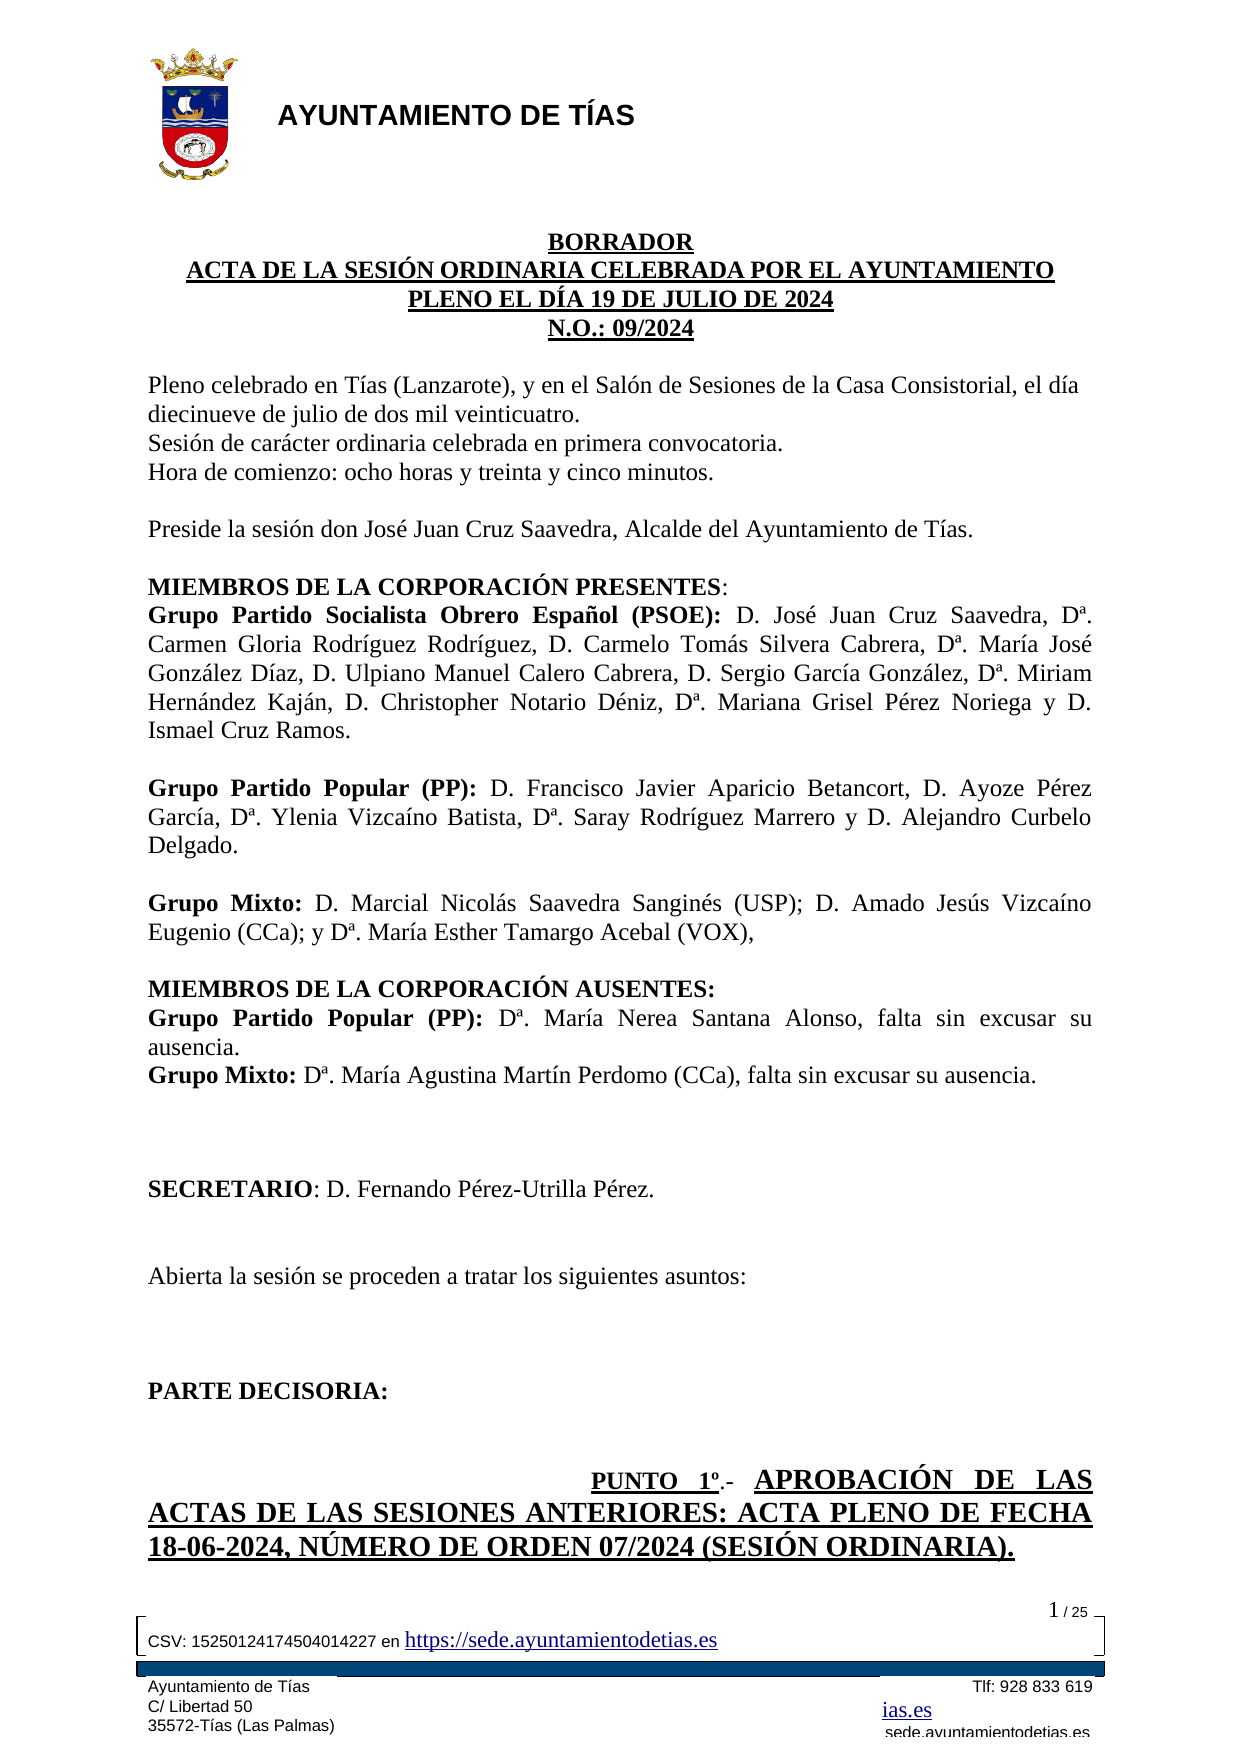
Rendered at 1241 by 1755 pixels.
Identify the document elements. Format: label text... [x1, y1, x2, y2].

subtitle BORRADOR [185, 227, 1056, 255]
text Pleno celebrado en Tías (Lanzarote), y en el Salón de Sesiones de la Casa Consistorial, el día diecinueve de julio de dos mil veinticuatro. [148, 370, 1111, 428]
text ACTA DE LA SESIÓN ORDINARIA CELEBRADA POR EL AYUNTAMIENTO PLENO EL DÍA 19 DE JULIO DE 2024 [185, 255, 1056, 313]
text Sesión de carácter ordinaria celebrada en primera convocatoria. Hora de comienzo: ocho horas y treinta y cinco minutos. [148, 428, 786, 485]
text Grupo Partido Popular (PP): D. Francisco Javier Aparicio Betancort, D. Ayoze Pérez García, Dª. Ylenia Vizcaíno Batista, Dª. Saray Rodríguez Marrero y D. Alejandro Curbelo Delgado. [148, 773, 1093, 859]
text Grupo Partido Popular (PP): Dª. María Nerea Santana Alonso, falta sin excusar su ausencia. [148, 1003, 1093, 1060]
text SECRETARIO: D. Fernando Pérez-Utrilla Pérez. [148, 1174, 1111, 1203]
text MIEMBROS DE LA CORPORACIÓN AUSENTES: [148, 974, 1111, 1003]
text PUNTO 1º.- APROBACIÓN DE LAS ACTAS DE LAS SESIONES ANTERIORES: ACTA PLENO DE FECHA [148, 1462, 1093, 1525]
text N.O.: 09/2024 [185, 313, 1056, 342]
text Abierta la sesión se proceden a tratar los siguientes asuntos: [148, 1261, 1111, 1289]
text Preside la sesión don José Juan Cruz Saavedra, Alcalde del Ayuntamiento de Tías. [148, 514, 1111, 543]
text Grupo Partido Socialista Obrero Español (PSOE): D. José Juan Cruz Saavedra, Dª. Carmen Gloria Rodríguez Rodríguez, D. Carmelo Tomás Silvera Cabrera, Dª. María José González Díaz, D. Ulpiano Manuel Calero Cabrera, D. Sergio García González, Dª. Miriam Hernández Kaján, D. Christopher Notario Déniz, Dª. Mariana Grisel Pérez Noriega y D. Ismael Cruz Ramos. [148, 600, 1093, 744]
text 18-06-2024, NÚMERO DE ORDEN 07/2024 (SESIÓN ORDINARIA). [148, 1528, 1093, 1563]
text MIEMBROS DE LA CORPORACIÓN PRESENTES: [148, 572, 1111, 600]
text Grupo Mixto: Dª. María Agustina Martín Perdomo (CCa), falta sin excusar su ausencia. [148, 1060, 1111, 1089]
text PARTE DECISORIA: [148, 1376, 1111, 1404]
text Grupo Mixto: D. Marcial Nicolás Saavedra Sanginés (USP); D. Amado Jesús Vizcaíno Eugenio (CCa); y Dª. María Esther Tamargo Acebal (VOX), [148, 888, 1093, 945]
